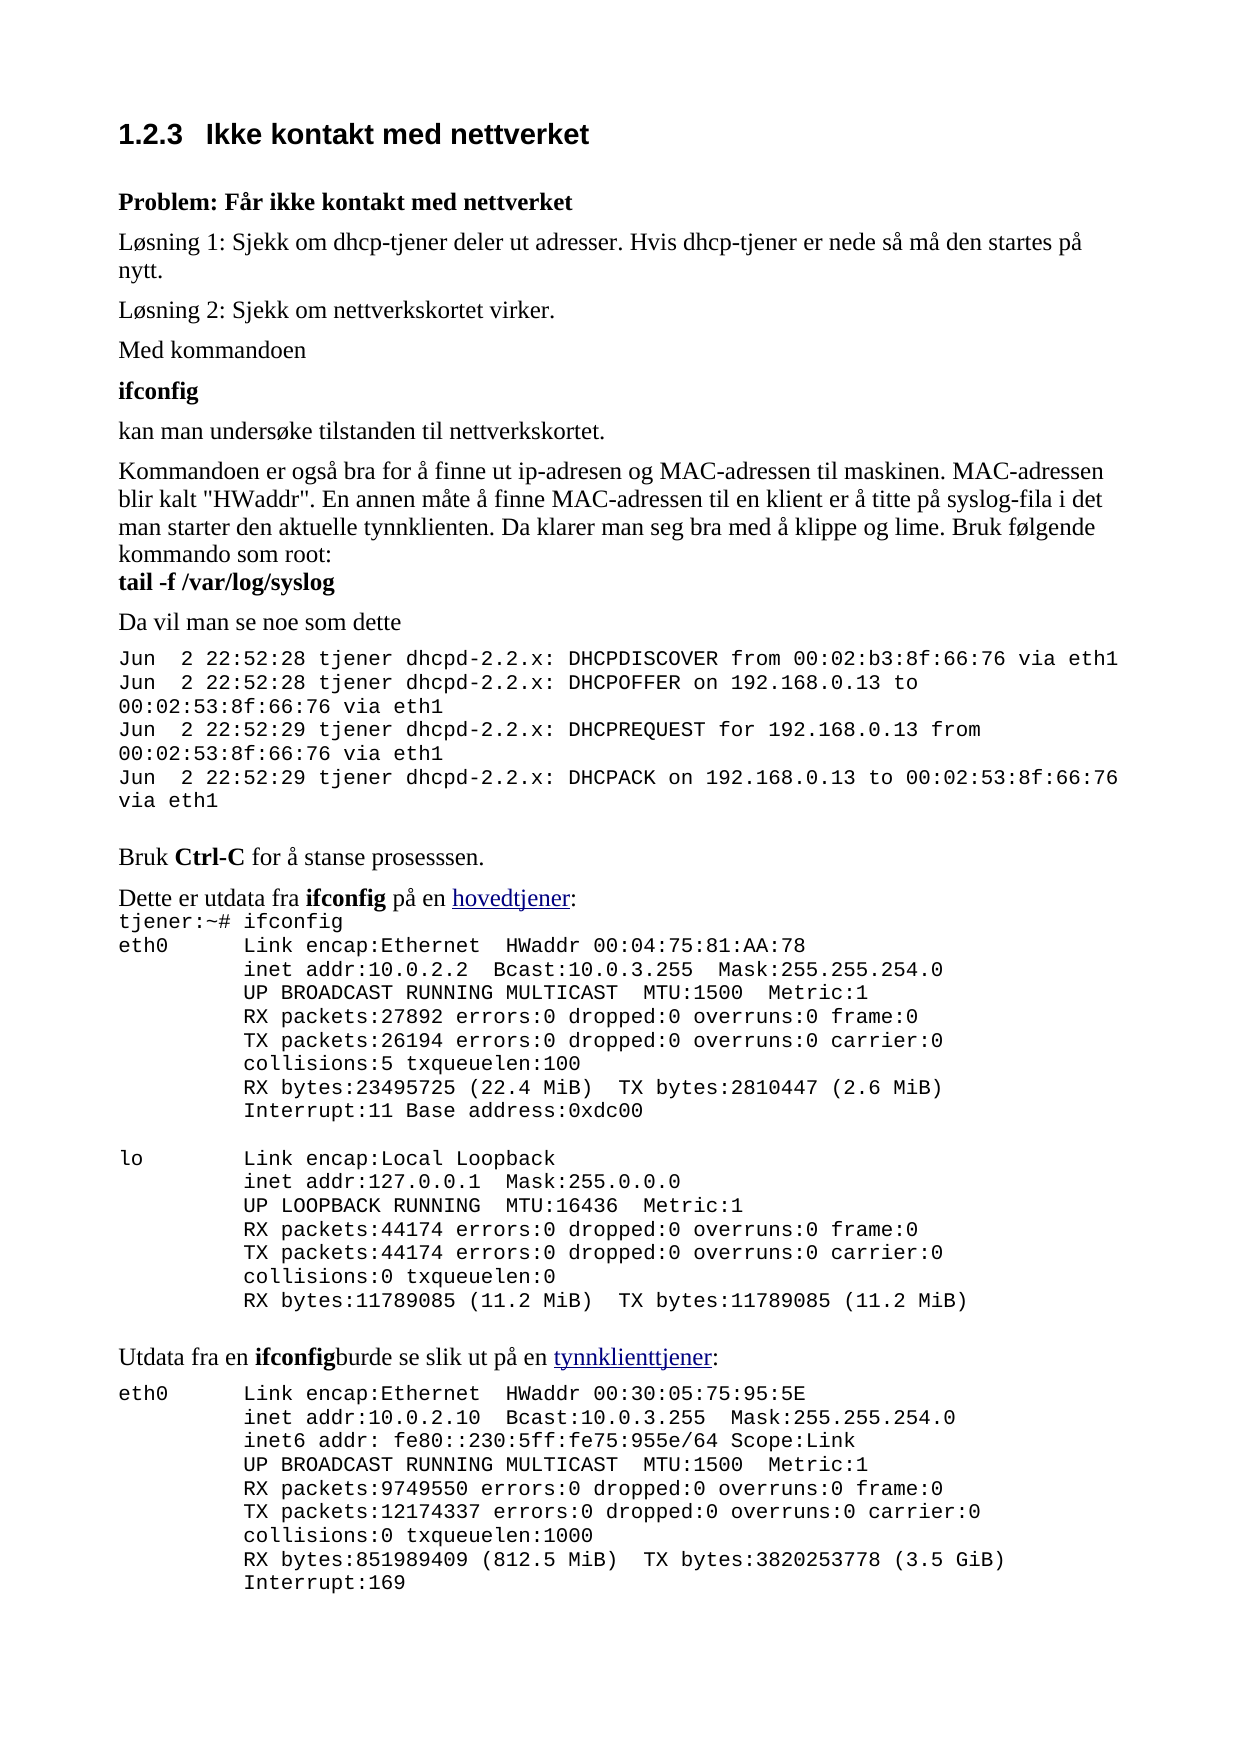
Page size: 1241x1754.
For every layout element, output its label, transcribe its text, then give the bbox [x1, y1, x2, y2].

subtitle Problem: Får ikke kontakt med nettverket [118, 188, 1122, 216]
text TX packets:12174337 errors:0 dropped:0 overruns:0 carrier:0 [118, 1501, 1122, 1525]
text collisions:0 txqueuelen:0 [118, 1266, 1122, 1290]
text TX packets:44174 errors:0 dropped:0 overruns:0 carrier:0 [118, 1242, 1122, 1266]
text UP BROADCAST RUNNING MULTICAST MTU:1500 Metric:1 [118, 982, 1122, 1006]
text Jun 2 22:52:29 tjener dhcpd-2.2.x: DHCPACK on 192.168.0.13 to 00:02:53:8f:66:76 via eth1 [118, 767, 1122, 814]
text Da vil man se noe som dette [118, 608, 1122, 636]
text Løsning 1: Sjekk om dhcp-tjener deler ut adresser. Hvis dhcp-tjener er nede så må den startes på nytt. [118, 228, 1122, 284]
text inet addr:10.0.2.2 Bcast:10.0.3.255 Mask:255.255.254.0 [118, 959, 1122, 982]
text collisions:0 txqueuelen:1000 [118, 1525, 1122, 1548]
text tail -f /var/log/syslog [118, 568, 1122, 596]
text lo Link encap:Local Loopback [118, 1148, 1122, 1171]
text Interrupt:11 Base address:0xdc00 [118, 1101, 1122, 1124]
text eth0 Link encap:Ethernet HWaddr 00:30:05:75:95:5E [118, 1383, 1122, 1407]
text tjener:~# ifconfig [118, 911, 1122, 935]
text inet6 addr: fe80::230:5ff:fe75:955e/64 Scope:Link [118, 1430, 1122, 1454]
text ifconfig [118, 377, 1122, 404]
text inet addr:127.0.0.1 Mask:255.0.0.0 [118, 1171, 1122, 1195]
text Jun 2 22:52:29 tjener dhcpd-2.2.x: DHCPREQUEST for 192.168.0.13 from 00:02:53:8f:66:76 via eth1 [118, 719, 1122, 767]
text Interrupt:169 [118, 1572, 1122, 1596]
text RX packets:27892 errors:0 dropped:0 overruns:0 frame:0 [118, 1006, 1122, 1029]
text RX packets:44174 errors:0 dropped:0 overruns:0 frame:0 [118, 1219, 1122, 1242]
text RX bytes:11789085 (11.2 MiB) TX bytes:11789085 (11.2 MiB) [118, 1290, 1122, 1313]
text inet addr:10.0.2.10 Bcast:10.0.3.255 Mask:255.255.254.0 [118, 1407, 1122, 1430]
text collisions:5 txqueuelen:100 [118, 1053, 1122, 1077]
text Jun 2 22:52:28 tjener dhcpd-2.2.x: DHCPDISCOVER from 00:02:b3:8f:66:76 via eth1 [118, 648, 1122, 672]
text Jun 2 22:52:28 tjener dhcpd-2.2.x: DHCPOFFER on 192.168.0.13 to 00:02:53:8f:66:76 via eth1 [118, 672, 1122, 719]
text Dette er utdata fra ifconfig på en hovedtjener: [118, 884, 1122, 911]
text kan man undersøke tilstanden til nettverkskortet. [118, 417, 1122, 445]
text Løsning 2: Sjekk om nettverkskortet virker. [118, 296, 1122, 324]
text Bruk Ctrl-C for å stanse prosesssen. [118, 843, 1122, 871]
text Kommandoen er også bra for å finne ut ip-adresen og MAC-adressen til maskinen. MAC-adressen blir kalt "HWaddr". En annen måte å finne MAC-adressen til en klient er å titte på syslog-fila i det man starter den aktuelle tynnklienten. Da klarer man seg bra med å klippe og lime. Bruk følgende kommando som root: [118, 457, 1122, 568]
text RX bytes:23495725 (22.4 MiB) TX bytes:2810447 (2.6 MiB) [118, 1077, 1122, 1101]
text UP BROADCAST RUNNING MULTICAST MTU:1500 Metric:1 [118, 1454, 1122, 1478]
text eth0 Link encap:Ethernet HWaddr 00:04:75:81:AA:78 [118, 935, 1122, 959]
text RX packets:9749550 errors:0 dropped:0 overruns:0 frame:0 [118, 1478, 1122, 1501]
text TX packets:26194 errors:0 dropped:0 overruns:0 carrier:0 [118, 1029, 1122, 1053]
text RX bytes:851989409 (812.5 MiB) TX bytes:3820253778 (3.5 GiB) [118, 1548, 1122, 1572]
text Med kommandoen [118, 337, 1122, 364]
subtitle Ikke kontakt med nettverket [118, 118, 1122, 151]
text UP LOOPBACK RUNNING MTU:16436 Metric:1 [118, 1195, 1122, 1219]
text Utdata fra en ifconfigburde se slik ut på en tynnklienttjener: [118, 1343, 1122, 1371]
